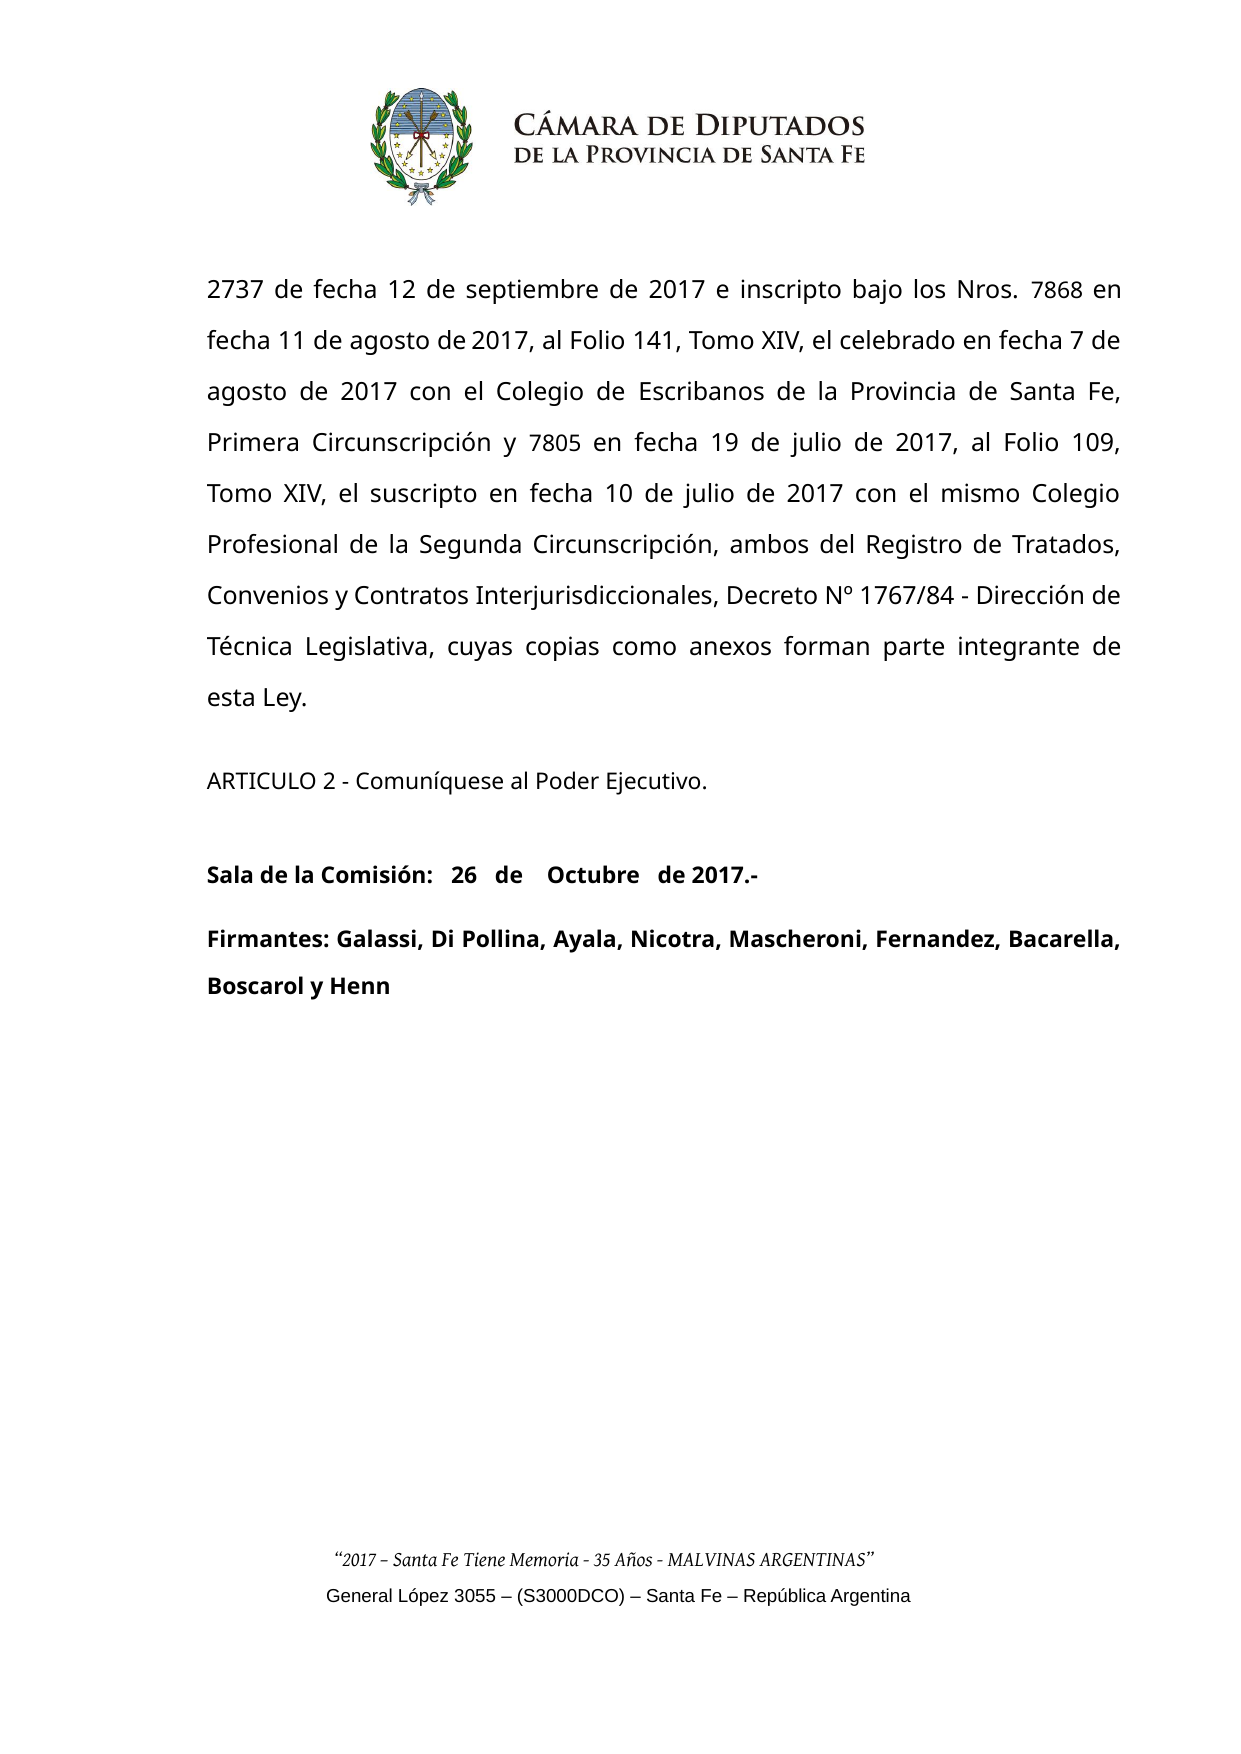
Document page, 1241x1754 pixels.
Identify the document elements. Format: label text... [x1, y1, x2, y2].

text Firmantes: Galassi, Di Pollina, Ayala, Nicotra, Mascheroni, Fernandez, Bacarella, Boscarol y Henn [207, 923, 1122, 1002]
text 2737 de fecha 12 de septiembre de 2017 e inscripto bajo los Nros. 7868 en fecha 11 de agosto de 2017, al Folio 141, Tomo XIV, el celebrado en fecha 7 de agosto de 2017 con el Colegio de Escribanos de la Provincia de Santa Fe, Primera Circunscripción y 7805 en fecha 19 de julio de 2017, al Folio 109, Tomo XIV, el suscripto en fecha 10 de julio de 2017 con el mismo Colegio Profesional de la Segunda Circunscripción, ambos del Registro de Tratados, Convenios y Contratos Interjurisdiccionales, Decreto Nº 1767/84 - Dirección de Técnica Legislativa, cuyas copias como anexos forman parte integrante de esta Ley. [207, 272, 1122, 714]
text ARTICULO 2 - Comuníquese al Poder Ejecutivo. [207, 765, 1122, 796]
picture [370, 88, 865, 210]
text Sala de la Comisión: 26 de Octubre de 2017.- [207, 859, 1122, 890]
